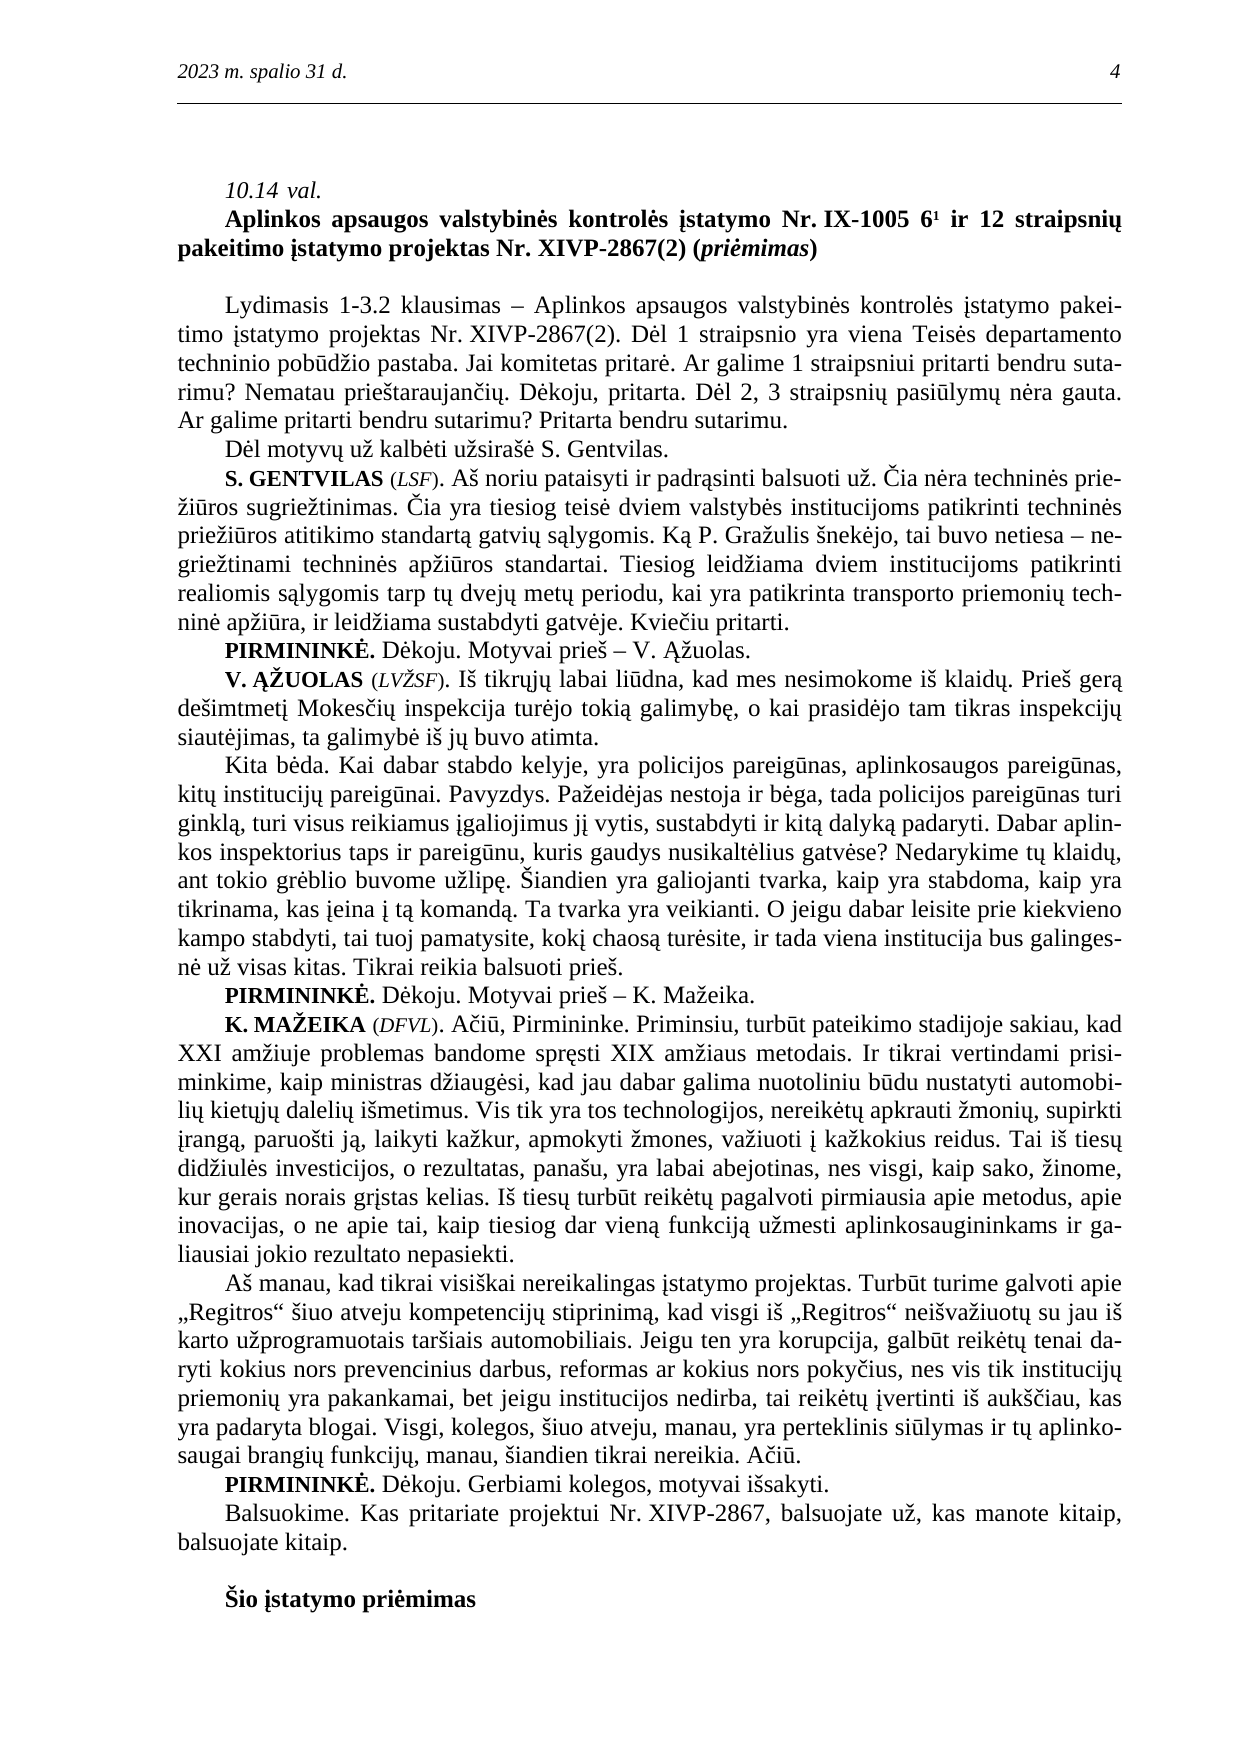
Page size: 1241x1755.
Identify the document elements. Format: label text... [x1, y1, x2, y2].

text PIRMININKĖ. Dė­ko­ju. Ger­bia­mi ko­le­gos, mo­ty­vai iš­sa­ky­ti. [177, 1469, 1122, 1498]
text Šio įsta­ty­mo pri­ėmi­mas [177, 1584, 1122, 1613]
text K. MAŽEIKA (DFVL). Ačiū, Pir­mi­nin­ke. Pri­min­siu, tur­būt pa­tei­ki­mo sta­di­jo­je sa­kiau, kad XXI am­žiu­je pro­ble­mas ban­do­me spręs­ti XIX am­žiaus me­to­dais. Ir tik­rai ver­tin­da­mi pri­si­min­ki­me, kaip mi­nist­ras džiau­gė­si, kad jau da­bar ga­li­ma nuo­to­li­niu bū­du nu­sta­ty­ti au­to­mo­bi­lių kie­tų­jų da­le­lių iš­me­ti­mus. Vis tik yra tos tech­no­lo­gi­jos, ne­rei­kė­tų ap­krau­ti žmo­nių, su­pirk­ti įran­gą, pa­ruoš­ti ją, lai­ky­ti kaž­kur, ap­mo­ky­ti žmo­nes, va­žiuo­ti į kaž­ko­kius rei­dus. Tai iš tie­sų di­džiu­lės in­ves­ti­ci­jos, o re­zul­ta­tas, pa­na­šu, yra la­bai abe­jo­ti­nas, nes vis­gi, kaip sa­ko, ži­no­me, kur ge­rais no­rais grįs­tas ke­lias. Iš tie­sų tur­būt rei­kė­tų pa­gal­vo­ti pir­miau­sia apie me­to­dus, apie ino­va­ci­jas, o ne apie tai, kaip tie­siog dar vie­ną funk­ci­ją už­mes­ti ap­lin­ko­sau­gi­nin­kams ir ga­liau­siai jo­kio re­zul­ta­to ne­pa­siek­ti. [177, 1009, 1122, 1268]
text PIRMININKĖ. Dė­ko­ju. Mo­ty­vai prieš – K. Ma­žei­ka. [177, 980, 1122, 1009]
text Aš ma­nau, kad tik­rai vi­siš­kai ne­rei­ka­lin­gas įsta­ty­mo pro­jek­tas. Tur­būt tu­ri­me gal­vo­ti apie „Re­git­ros“ šiuo at­ve­ju kom­pe­ten­ci­jų stip­ri­ni­mą, kad vis­gi iš „Re­git­ros“ ne­iš­va­žiuo­tų su jau iš kar­to už­prog­ra­muo­tais tar­šiais au­to­mo­bi­liais. Jei­gu ten yra ko­rup­ci­ja, gal­būt rei­kė­tų te­nai da­ry­ti ko­kius nors pre­ven­ci­nius dar­bus, re­for­mas ar ­ko­kius nors po­ky­čius, nes vis tik ins­ti­tu­ci­jų prie­mo­nių yra pa­kan­ka­mai, bet jei­gu ins­ti­tu­ci­jos ne­dir­ba, tai rei­kė­tų įver­tin­ti iš aukš­čiau, kas yra pa­da­ry­ta blo­gai. Vis­gi, ko­le­gos, šiuo at­ve­ju, ma­nau, yra per­tek­li­nis siū­ly­mas ir tų ap­lin­ko­sau­gai bran­gių funk­ci­jų, ma­nau, šian­dien tik­rai ne­rei­kia. Ačiū. [177, 1268, 1122, 1469]
text S. GENTVILAS (LSF). Aš no­riu pa­tai­sy­ti ir pa­drą­sin­ti bal­suo­ti už. Čia nė­ra tech­ni­nės prie­žiū­ros su­griež­ti­ni­mas. Čia yra tie­siog tei­sė dviem vals­ty­bės ins­ti­tu­ci­joms pa­tik­rin­ti tech­ni­nės prie­žiū­ros ati­ti­ki­mo stan­dar­tą gat­vių są­ly­go­mis. Ką P. Gra­žu­lis šne­kė­jo, tai bu­vo ne­tie­sa – ne­griež­ti­na­mi tech­ni­nės ap­žiū­ros stan­dar­tai. Tie­siog lei­džia­ma dviem ins­ti­tu­ci­joms pa­tik­rin­ti rea­lio­mis są­ly­go­mis tarp tų dve­jų me­tų pe­ri­odu, kai yra pa­tik­rin­ta trans­por­to prie­mo­nių tech­ni­nė ap­žiū­ra, ir lei­džia­ma su­stab­dy­ti gat­vė­je. Kvie­čiu pri­tar­ti. [177, 463, 1122, 635]
text Bal­suo­ki­me. Kas pri­ta­ria­te pro­jek­tui Nr. XIVP-2867, bal­suo­ja­te už, kas ma­no­te ki­taip, bal­suo­ja­te ki­taip. [177, 1498, 1122, 1555]
text Ly­di­ma­sis 1-3.2 klau­si­mas – Ap­lin­kos ap­sau­gos vals­ty­bi­nės kon­tro­lės įsta­ty­mo pa­kei­timo įsta­ty­mo pro­jek­tas Nr. XIVP-2867(2). Dėl 1 straips­nio yra vie­na Tei­sės de­par­ta­men­to tech­ni­nio po­bū­džio pa­sta­ba. Jai ko­mi­te­tas pri­ta­rė. Ar ga­li­me 1 straips­niui pri­tar­ti ben­dru su­ta­ri­mu? Ne­ma­tau prieš­ta­rau­jan­čių. Dė­ko­ju, pri­tar­ta. Dėl 2, 3 straips­nių pa­siū­ly­mų nė­ra gau­ta. Ar ga­li­me pri­tar­ti ben­dru su­ta­ri­mu? Pri­tar­ta ben­dru su­ta­ri­mu. [177, 290, 1122, 434]
text Ki­ta bė­da. Kai da­bar stab­do ke­ly­je, yra po­li­ci­jos pa­rei­gū­nas, ap­lin­ko­sau­gos pa­rei­gū­nas, ki­tų ins­ti­tu­ci­jų pa­rei­gū­nai. Pa­vyz­dys. Pa­žei­dė­jas ne­sto­ja ir bė­ga, ta­da po­li­ci­jos pa­rei­gū­nas tu­ri gin­klą, tu­ri vi­sus rei­kia­mus įga­lio­ji­mus jį vy­tis, su­stab­dy­ti ir ki­tą da­ly­ką pa­da­ry­ti. Da­bar ap­lin­kos ins­pek­to­rius taps ir pa­rei­gū­nu, ku­ris gau­dys nu­si­kal­tė­lius gat­vė­se? Ne­da­ry­ki­me tų klai­dų, ant to­kio grėb­lio bu­vo­me už­li­pę. Šian­dien yra ga­lio­jan­ti tvar­ka, kaip yra stab­do­ma, kaip yra tik­ri­na­ma, kas įei­na į tą ko­man­dą. Ta tvar­ka yra vei­kian­ti. O jei­gu da­bar leis­ite prie kiek­vie­no kam­po stab­dy­ti, tai tuoj pa­ma­ty­si­te, ko­kį cha­o­są tu­rė­si­te, ir ta­da vie­na ins­ti­tu­ci­ja bus ga­lin­ges­nė už vi­sas ki­tas. Tik­rai rei­kia bal­suo­ti prieš. [177, 750, 1122, 980]
text V. ĄŽUOLAS (LVŽSF). Iš tik­rų­jų la­bai liūd­na, kad mes ne­si­mo­ko­me iš klai­dų. Prieš ge­rą de­šimt­me­tį Mo­kes­čių ins­pek­ci­ja tu­rė­jo to­kią ga­li­my­bę, o kai pra­si­dė­jo tam tik­ras ins­pek­ci­jų siau­tė­ji­mas, ta ga­li­my­bė iš jų bu­vo at­im­ta. [177, 664, 1122, 750]
text Ap­lin­kos ap­sau­gos vals­ty­bi­nės kon­tro­lės įsta­ty­mo Nr. IX-1005 61 ir 12 straips­nių pakei­ti­mo įsta­ty­mo pro­jek­tas Nr. XIVP-2867(2) (pri­ėmi­mas) [177, 204, 1122, 262]
text PIRMININKĖ. Dė­ko­ju. Mo­ty­vai prieš – V. Ąžuo­las. [177, 635, 1122, 664]
text 10.14 val. [224, 176, 1122, 204]
text Dėl mo­ty­vų už kal­bė­ti už­si­ra­šė S. Gent­vi­las. [177, 434, 1122, 463]
